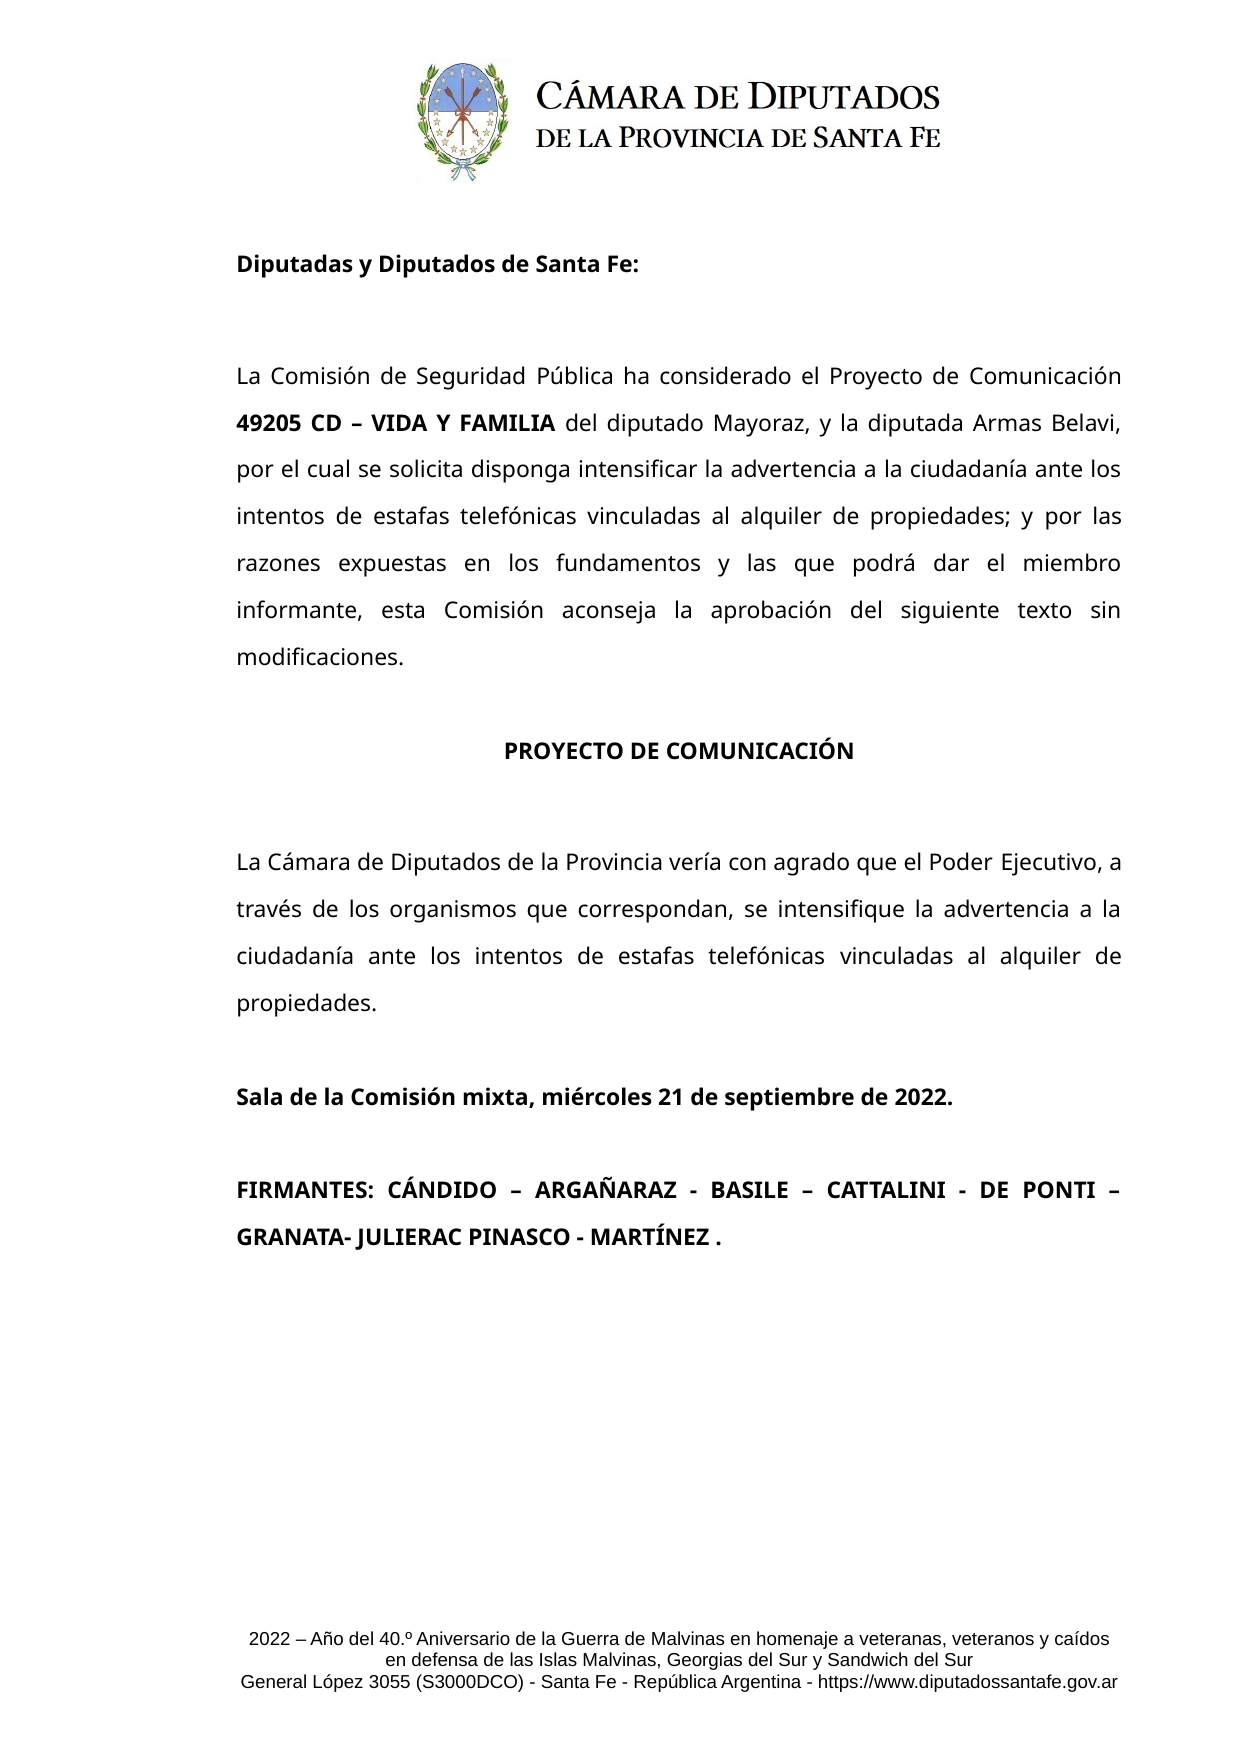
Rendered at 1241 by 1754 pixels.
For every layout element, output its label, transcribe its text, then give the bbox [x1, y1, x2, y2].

text Diputadas y Diputados de Santa Fe: [236, 248, 1122, 279]
text FIRMANTES: CÁNDIDO – ARGAÑARAZ - BASILE – CATTALINI - DE PONTI –GRANATA- JULIERAC PINASCO - MARTÍNEZ . [236, 1174, 1122, 1252]
list Sala de la Comisión mixta, miércoles 21 de septiembre de 2022. [236, 1081, 1122, 1112]
list La Cámara de Diputados de la Provincia vería con agrado que el Poder Ejecutivo, a través de los organismos que correspondan, se intensifique la advertencia a la ciudadanía ante los intentos de estafas telefónicas vinculadas al alquiler de propiedades. [236, 846, 1122, 1018]
picture [413, 59, 945, 183]
text La Comisión de Seguridad Pública ha considerado el Proyecto de Comunicación 49205 CD – VIDA Y FAMILIA del diputado Mayoraz, y la diputada Armas Belavi, por el cual se solicita disponga intensificar la advertencia a la ciudadanía ante los intentos de estafas telefónicas vinculadas al alquiler de propiedades; y por las razones expuestas en los fundamentos y las que podrá dar el miembro informante, esta Comisión aconseja la aprobación del siguiente texto sin modificaciones. [236, 360, 1122, 672]
text PROYECTO DE COMUNICACIÓN [236, 735, 1122, 766]
